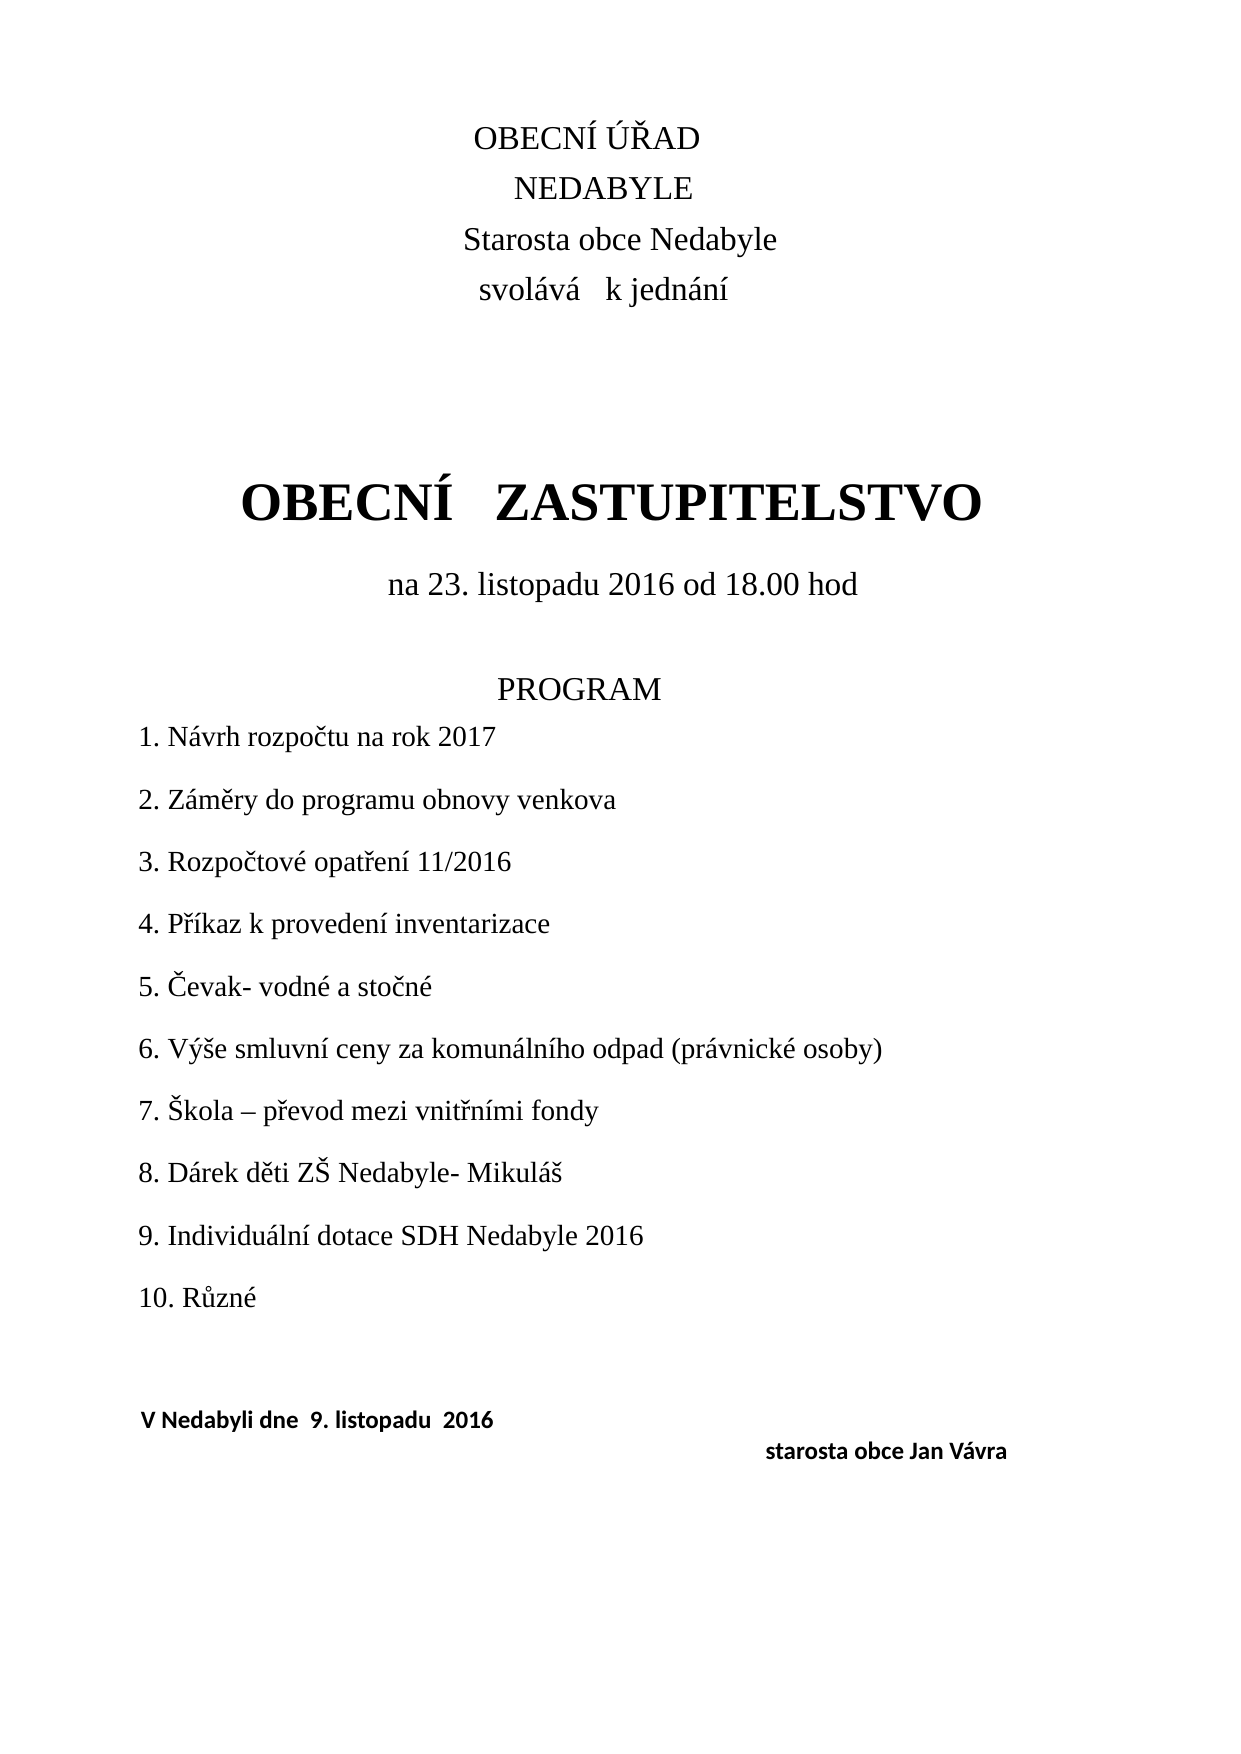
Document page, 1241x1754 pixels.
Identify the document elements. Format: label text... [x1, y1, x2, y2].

text svolává k jednání [118, 269, 1122, 307]
text 5. Čevak- vodné a stočné [118, 969, 1122, 1002]
text Starosta obce Nedabyle [118, 219, 1122, 257]
text 8. Dárek děti ZŠ Nedabyle- Mikuláš [118, 1156, 1122, 1189]
text 4. Příkaz k provedení inventarizace [118, 906, 1122, 940]
text OBECNÍ ZASTUPITELSTVO [118, 470, 1122, 533]
text na 23. listopadu 2016 od 18.00 hod [118, 544, 1122, 607]
text OBECNÍ ÚŘAD [118, 118, 1122, 156]
text starosta obce Jan Vávra [118, 1435, 1122, 1466]
text NEDABYLE [118, 168, 1122, 207]
text 2. Záměry do programu obnovy venkova [118, 782, 1122, 815]
text 6. Výše smluvní ceny za komunálního odpad (právnické osoby) [118, 1031, 1122, 1064]
text 9. Individuální dotace SDH Nedabyle 2016 [118, 1218, 1122, 1251]
text 7. Škola – převod mezi vnitřními fondy [118, 1093, 1122, 1127]
text PROGRAM [118, 669, 1122, 707]
text 10. Různé [118, 1280, 1122, 1314]
text V Nedabyli dne 9. listopadu 2016 [118, 1405, 1122, 1435]
text 1. Návrh rozpočtu na rok 2017 [118, 719, 1122, 753]
text 3. Rozpočtové opatření 11/2016 [118, 844, 1122, 878]
